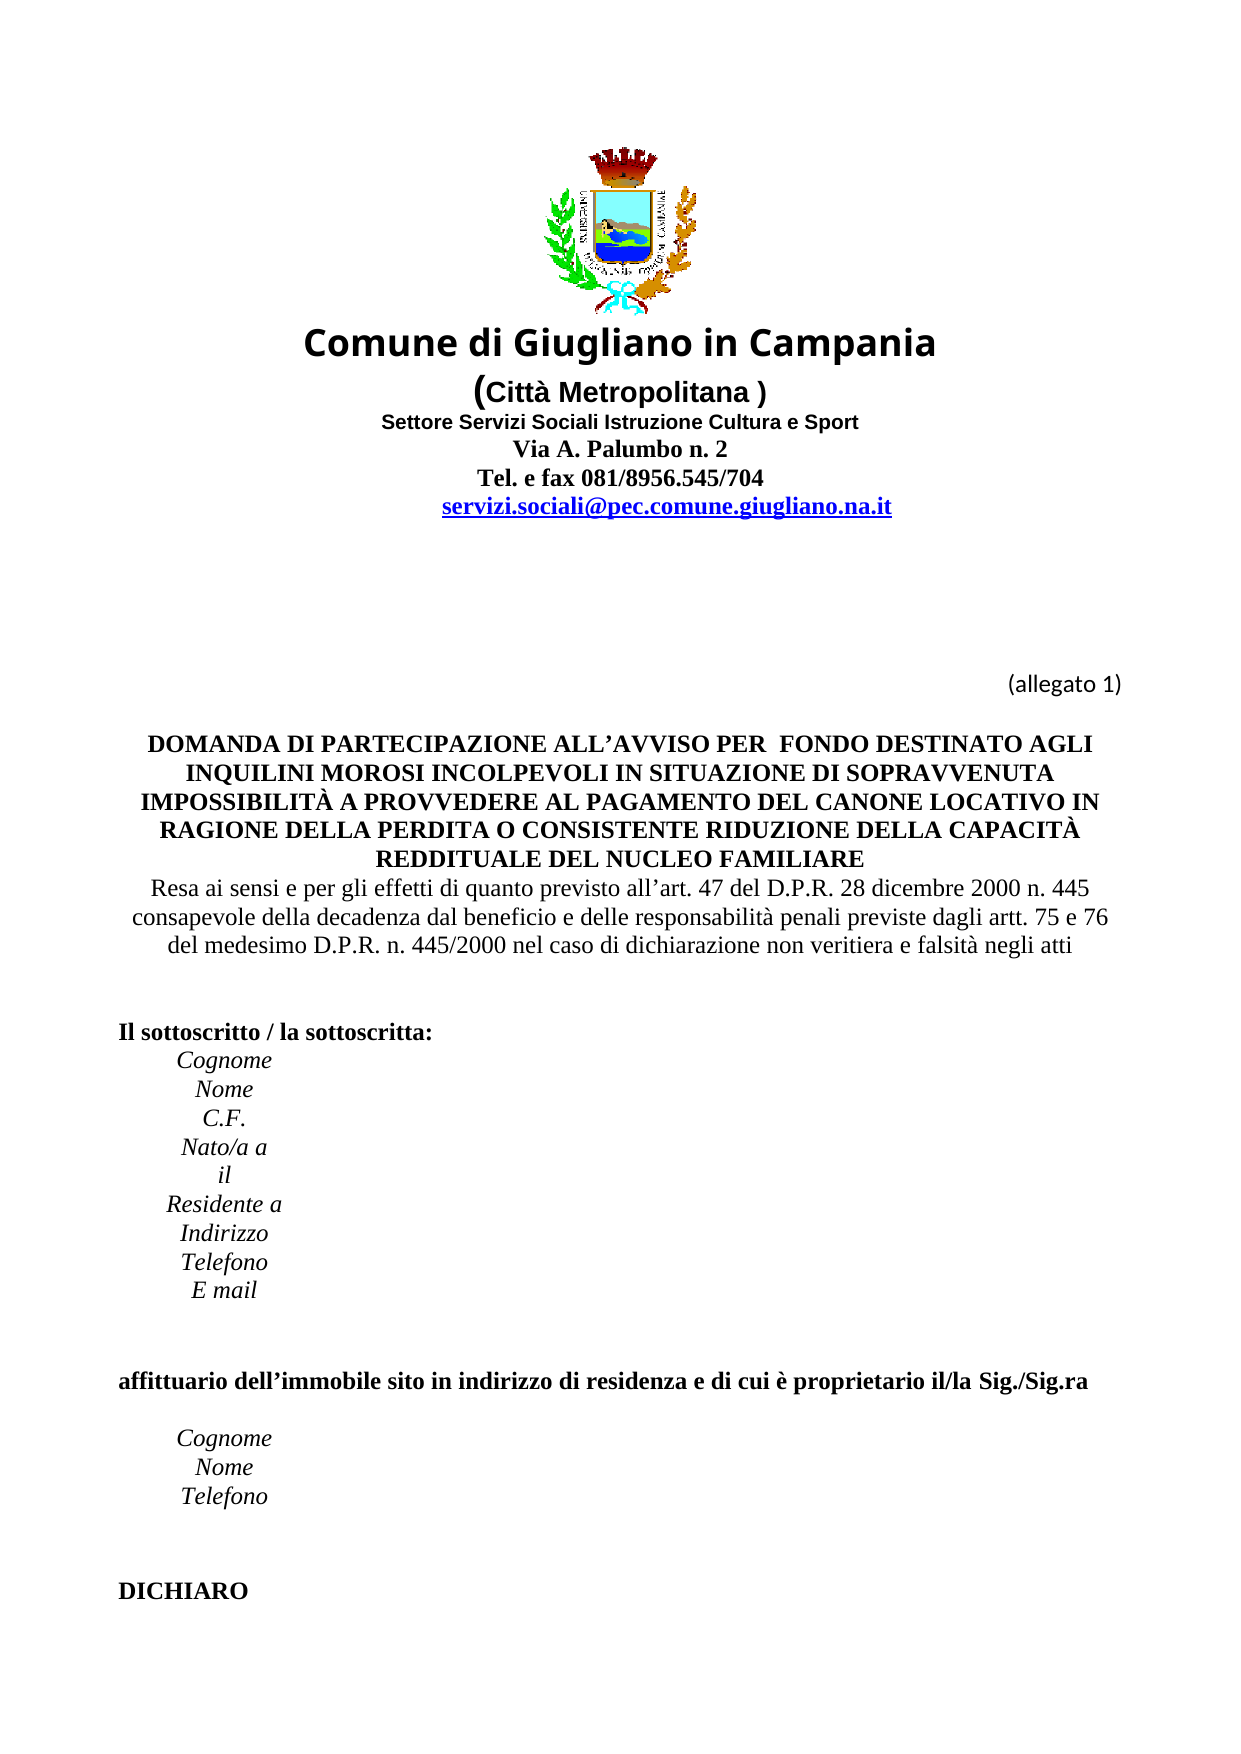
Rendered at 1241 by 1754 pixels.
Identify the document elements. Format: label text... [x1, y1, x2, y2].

table_cell [330, 1161, 1123, 1189]
table_cell Nome [118, 1074, 330, 1103]
table_cell [330, 1452, 1123, 1481]
table_cell Indirizzo [118, 1218, 330, 1247]
table_header [330, 1046, 1123, 1074]
text Resa ai sensi e per gli effetti di quanto previsto all’art. 47 del D.P.R. 28 dicembre 2000 n. 445 consapevole della decadenza dal beneficio e delle responsabilità penali previste dagli artt. 75 e 76 del medesimo D.P.R. n. 445/2000 nel caso di dichiarazione non veritiera e falsità negli atti [118, 873, 1122, 959]
table_header Cognome [118, 1046, 330, 1074]
text affittuario dell’immobile sito in indirizzo di residenza e di cui è proprietario il/la Sig./Sig.ra [118, 1366, 1122, 1395]
table_header [330, 1424, 1123, 1452]
text Il sottoscritto / la sottoscritta: [118, 1017, 1122, 1046]
table_header Telefono [118, 1481, 330, 1510]
table_header Cognome [118, 1424, 330, 1452]
text DICHIARO [118, 1576, 1122, 1604]
table_cell C.F. [118, 1103, 330, 1132]
table_cell [330, 1103, 1123, 1132]
table_cell [330, 1276, 1123, 1304]
text (allegato 1) [118, 668, 1122, 699]
table_cell E mail [118, 1276, 330, 1304]
table_cell [330, 1132, 1123, 1161]
table_cell il [118, 1161, 330, 1189]
table_cell [330, 1218, 1123, 1247]
table_cell Telefono [118, 1247, 330, 1276]
table_cell Residente a [118, 1189, 330, 1218]
table_cell Nato/a a [118, 1132, 330, 1161]
table_cell [330, 1247, 1123, 1276]
table_cell [330, 1074, 1123, 1103]
text DOMANDA DI PARTECIPAZIONE ALL’AVVISO PER FONDO DESTINATO AGLI INQUILINI MOROSI INCOLPEVOLI IN SITUAZIONE DI SOPRAVVENUTA IMPOSSIBILITÀ A PROVVEDERE AL PAGAMENTO DEL CANONE LOCATIVO IN RAGIONE DELLA PERDITA O CONSISTENTE RIDUZIONE DELLA CAPACITÀ REDDITUALE DEL NUCLEO FAMILIARE [118, 729, 1122, 873]
table_cell Nome [118, 1452, 330, 1481]
table_header [330, 1481, 1123, 1510]
table_cell [330, 1189, 1123, 1218]
